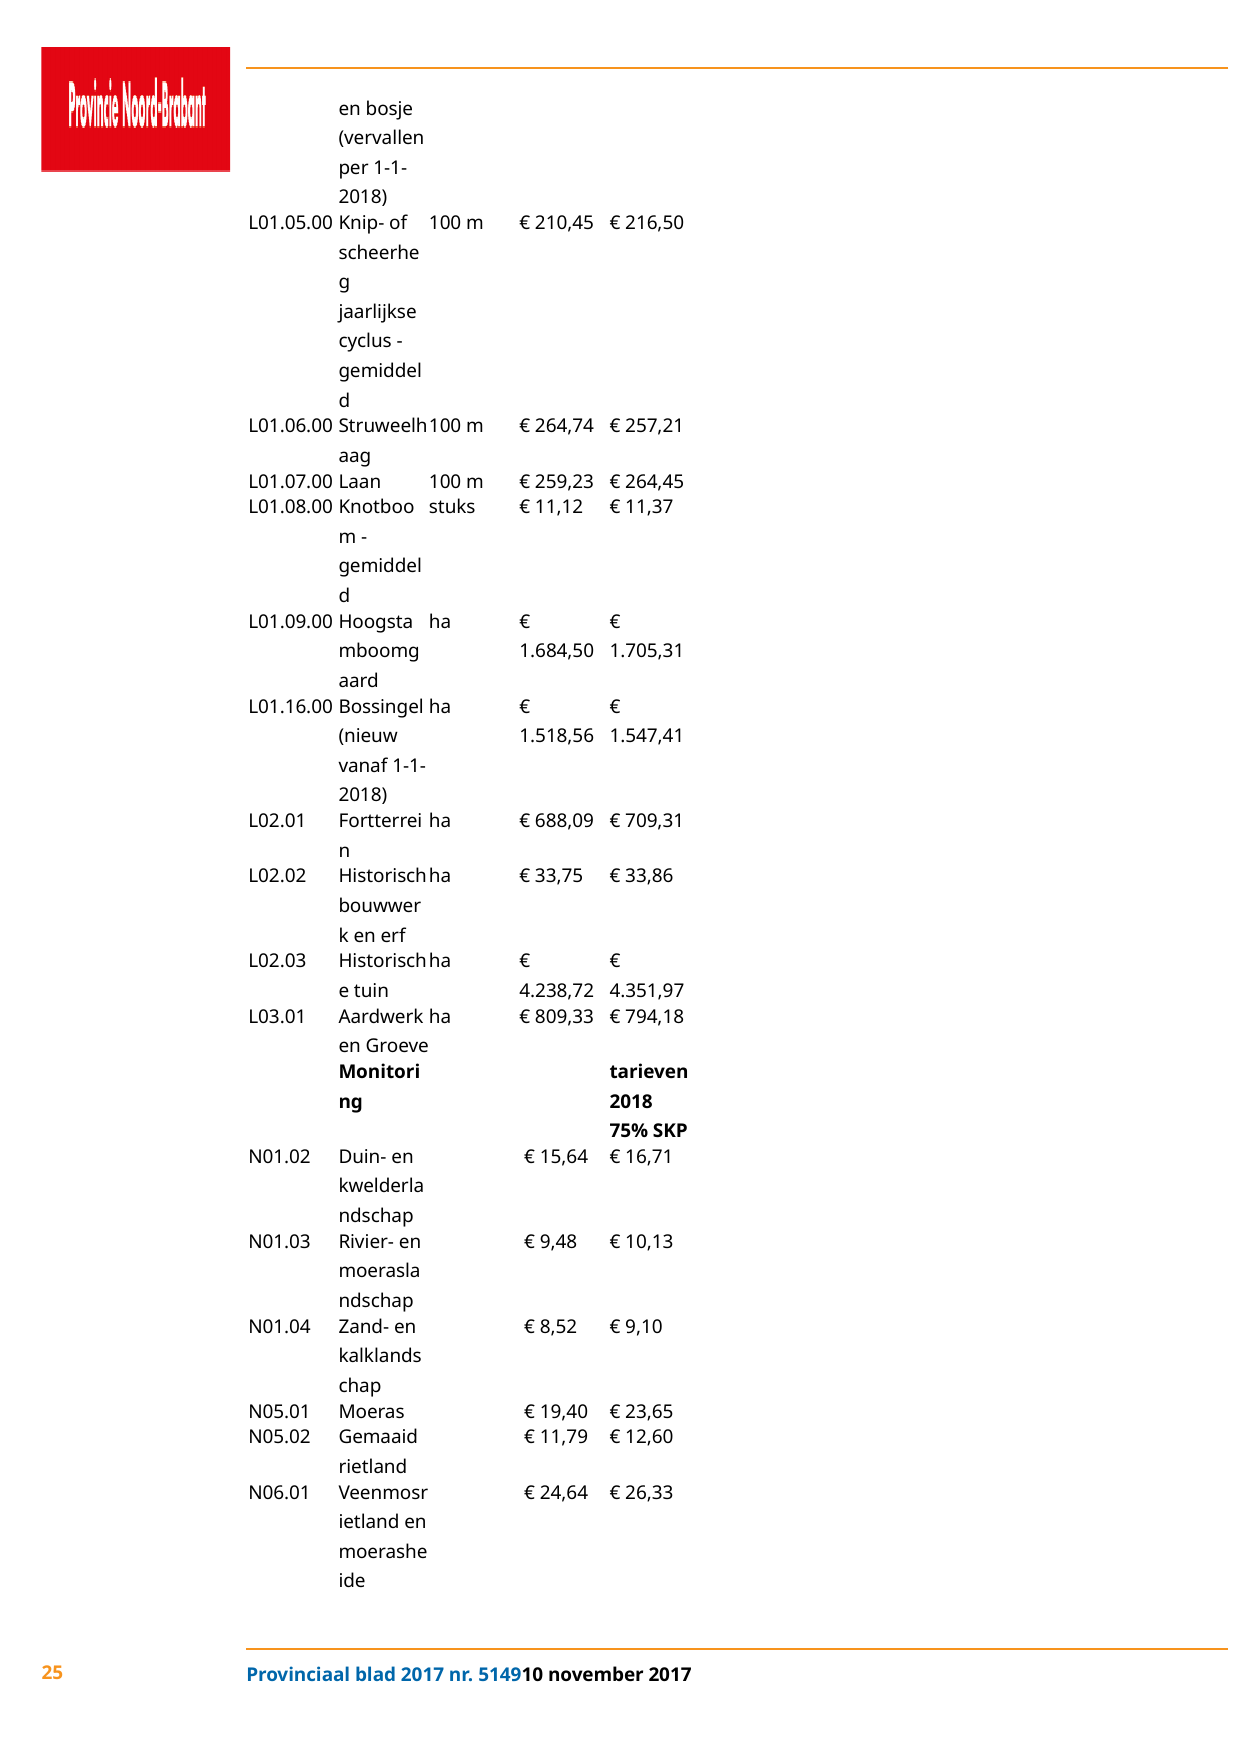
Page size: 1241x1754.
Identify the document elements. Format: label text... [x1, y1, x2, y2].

table_cell € 259,23 [519, 468, 609, 493]
table_cell L02.01 [248, 808, 338, 863]
table_cell Laan [338, 468, 429, 493]
table_cell - [519, 95, 609, 209]
table_cell € 12,60 [609, 1424, 700, 1479]
table_cell 100 m [429, 468, 519, 493]
table_cell € 33,86 [609, 863, 700, 948]
table_cell € 1.705,31 [609, 608, 700, 693]
table_cell Zand- en kalklandschap [338, 1313, 429, 1398]
table_cell N01.03 [248, 1228, 338, 1313]
table_cell en bosje (vervallen per 1-1-2018) [338, 95, 429, 209]
table_cell € 216,50 [609, 209, 700, 412]
table_cell N06.01 [248, 1479, 338, 1593]
table_cell Duin- en kwelderlandschap [338, 1143, 429, 1228]
table_cell N01.04 [248, 1313, 338, 1398]
table_cell [429, 1398, 519, 1423]
table_cell € 23,65 [609, 1398, 700, 1423]
table_cell 100 m [429, 209, 519, 412]
table_cell N05.02 [248, 1424, 338, 1479]
table_cell € 1.684,50 [519, 608, 609, 693]
table_cell ha [429, 1003, 519, 1058]
table_cell Monitoring [338, 1058, 429, 1143]
table_cell Knip- of scheerheg jaarlijkse cyclus - gemiddeld [338, 209, 429, 412]
table_cell Struweelhaag [338, 413, 429, 468]
table_cell € 11,79 [519, 1424, 609, 1479]
table_cell Fortterrein [338, 808, 429, 863]
table_cell € 4.351,97 [609, 948, 700, 1003]
table_cell € 15,64 [519, 1143, 609, 1228]
table_cell € 257,21 [609, 413, 700, 468]
table_cell € 688,09 [519, 808, 609, 863]
table_cell Moeras [338, 1398, 429, 1423]
table_cell Bossingel (nieuw vanaf 1-1-2018) [338, 693, 429, 807]
table_cell L01.09.00 [248, 608, 338, 693]
table_cell € 1.547,41 [609, 693, 700, 807]
table_cell € 8,52 [519, 1313, 609, 1398]
table_cell Knotboom - gemiddeld [338, 494, 429, 608]
table_cell [429, 95, 519, 209]
table_cell [519, 1058, 609, 1143]
table_cell tarieven 2018 75% SKP [609, 1058, 700, 1143]
table_cell L03.01 [248, 1003, 338, 1058]
table_cell [429, 1479, 519, 1593]
table_cell ha [429, 808, 519, 863]
table_cell € 24,64 [519, 1479, 609, 1593]
table_cell [429, 1424, 519, 1479]
table_cell [429, 1058, 519, 1143]
table_cell € 1.518,56 [519, 693, 609, 807]
table_cell € 4.238,72 [519, 948, 609, 1003]
table_cell N05.01 [248, 1398, 338, 1423]
table_cell - [609, 95, 700, 209]
table_cell [248, 95, 338, 209]
table_cell € 33,75 [519, 863, 609, 948]
table_cell € 16,71 [609, 1143, 700, 1228]
table_cell L01.07.00 [248, 468, 338, 493]
table_cell [429, 1228, 519, 1313]
table_cell ha [429, 608, 519, 693]
table_cell € 709,31 [609, 808, 700, 863]
table_cell Historische tuin [338, 948, 429, 1003]
table_cell € 19,40 [519, 1398, 609, 1423]
table_cell € 26,33 [609, 1479, 700, 1593]
table_cell € 264,45 [609, 468, 700, 493]
table_cell Hoogstamboomgaard [338, 608, 429, 693]
table_cell L01.06.00 [248, 413, 338, 468]
table_cell L01.08.00 [248, 494, 338, 608]
table_cell Rivier- en moeraslandschap [338, 1228, 429, 1313]
picture [41, 47, 231, 172]
table_cell N01.02 [248, 1143, 338, 1228]
table_cell ha [429, 863, 519, 948]
table_cell Veenmosrietland en moerasheide [338, 1479, 429, 1593]
table_cell € 264,74 [519, 413, 609, 468]
table_cell € 11,37 [609, 494, 700, 608]
table_cell [429, 1313, 519, 1398]
table_cell L01.05.00 [248, 209, 338, 412]
table_cell € 11,12 [519, 494, 609, 608]
table_cell L02.03 [248, 948, 338, 1003]
table_cell 100 m [429, 413, 519, 468]
table_cell [248, 1058, 338, 1143]
table_cell € 210,45 [519, 209, 609, 412]
table_cell [429, 1143, 519, 1228]
table_cell L02.02 [248, 863, 338, 948]
table_cell € 10,13 [609, 1228, 700, 1313]
table_cell Aardwerk en Groeve [338, 1003, 429, 1058]
table_cell € 809,33 [519, 1003, 609, 1058]
table_cell L01.16.00 [248, 693, 338, 807]
table_cell Historisch bouwwerk en erf [338, 863, 429, 948]
table_cell ha [429, 693, 519, 807]
table_cell Gemaaid rietland [338, 1424, 429, 1479]
table_cell ha [429, 948, 519, 1003]
table_cell stuks [429, 494, 519, 608]
table_cell € 9,48 [519, 1228, 609, 1313]
table_cell € 794,18 [609, 1003, 700, 1058]
table_cell € 9,10 [609, 1313, 700, 1398]
